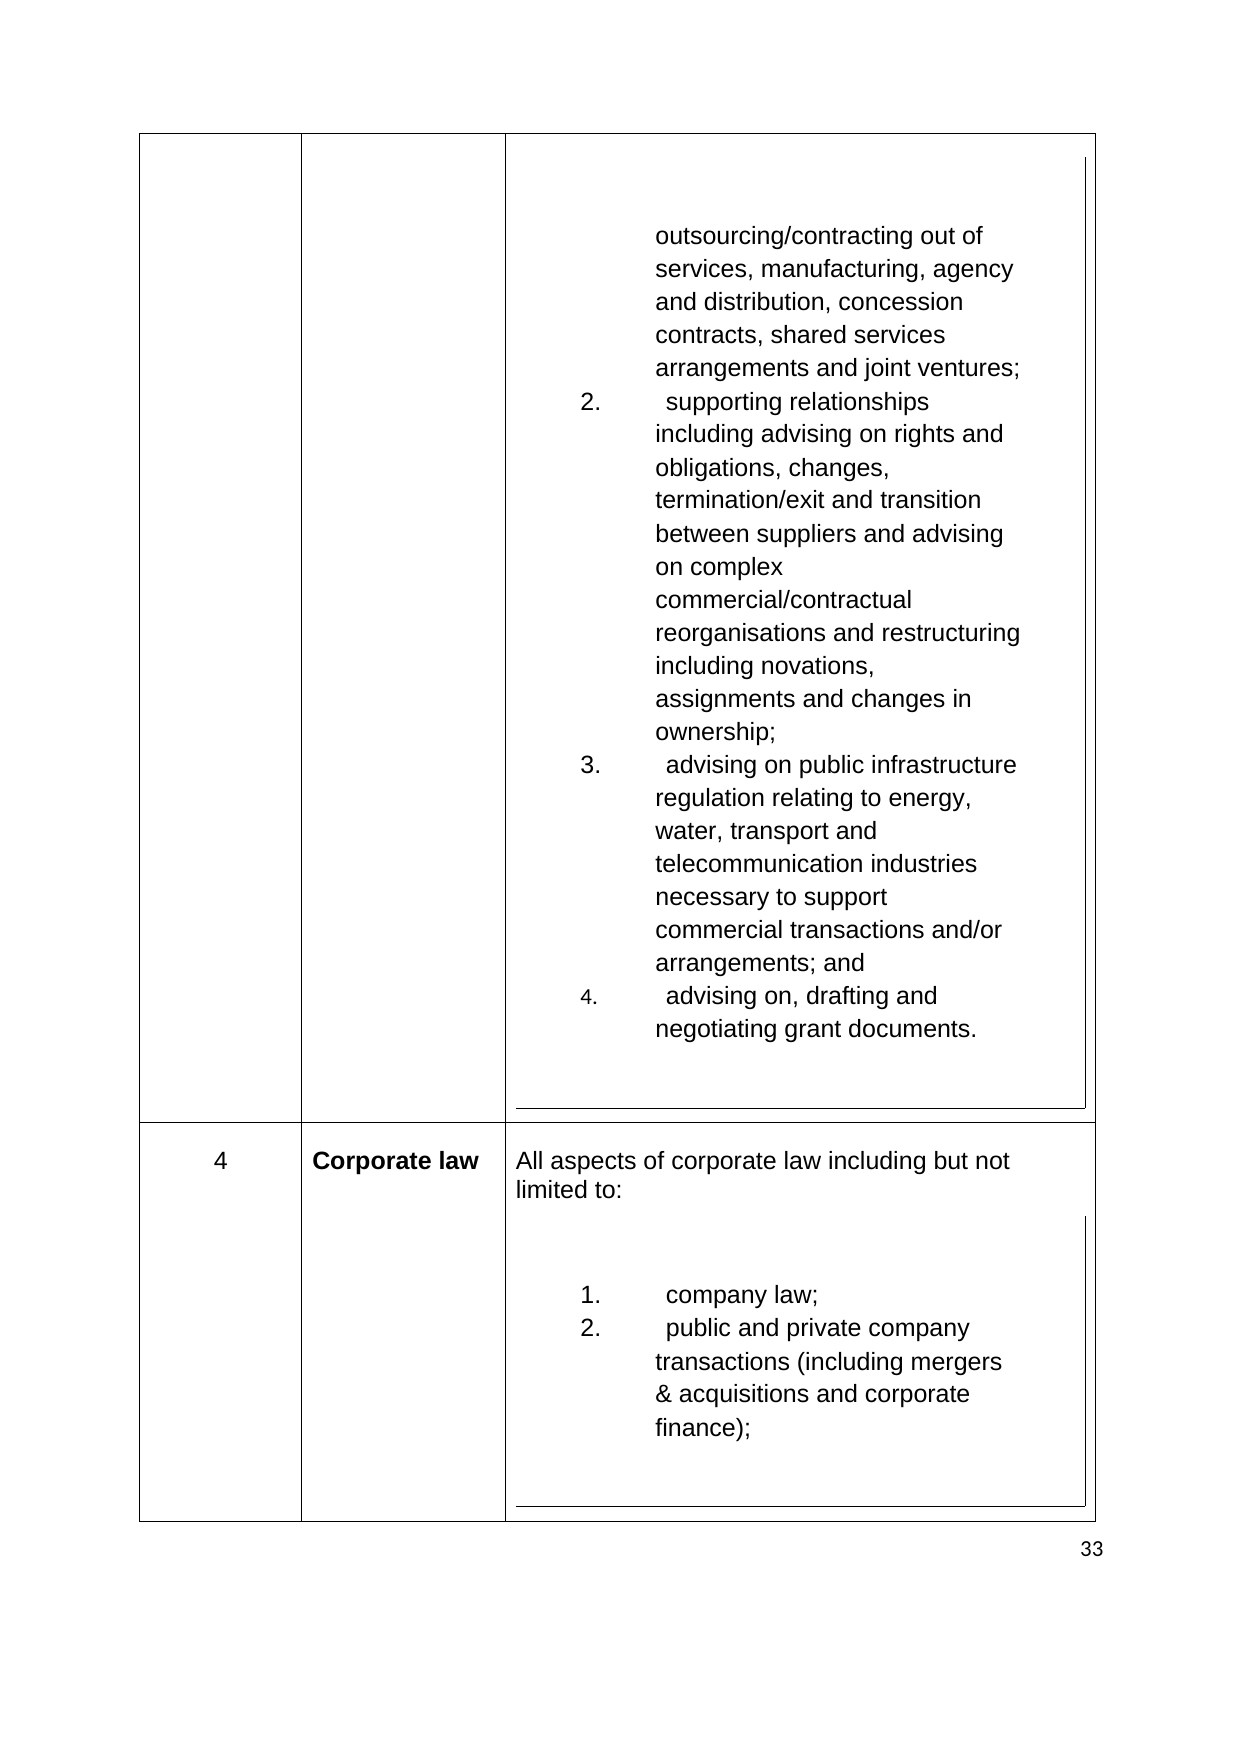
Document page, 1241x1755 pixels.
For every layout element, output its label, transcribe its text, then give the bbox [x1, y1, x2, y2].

table_cell All aspects of corporate law including but not limited to: company law; public and private company transactions (including mergers & acquisitions and corporate finance); share acquisition, disposals, capitalisations; entity selection and formation of Government companies and Government joint ventures and venture capital advice; directors’ duties; company secretarial services; operating and partnership agreements, mutual arrangements; securities and governance matters; and restructuring of ownership and complex and innovative legal structures and initiatives. [506, 1123, 1095, 1521]
table_cell [140, 134, 301, 1122]
table_cell 4 [140, 1123, 301, 1521]
table_cell Corporate law [302, 1123, 505, 1521]
table_cell [302, 134, 505, 1122]
table_cell All aspects of contracts and contract law including commercial contracts and other commercial arrangements including but not limited to: advising on, drafting and negotiating agreements relating to commercial activities including supply of goods and services, outsourcing/contracting out of services, manufacturing, agency and distribution, concession contracts, shared services arrangements and joint ventures; supporting relationships including advising on rights and obligations, changes, termination/exit and transition between suppliers and advising on complex commercial/contractual reorganisations and restructuring including novations, assignments and changes in ownership; advising on public infrastructure regulation relating to energy, water, transport and telecommunication industries necessary to support commercial transactions and/or arrangements; and advising on, drafting and negotiating grant documents. [506, 134, 1095, 1122]
